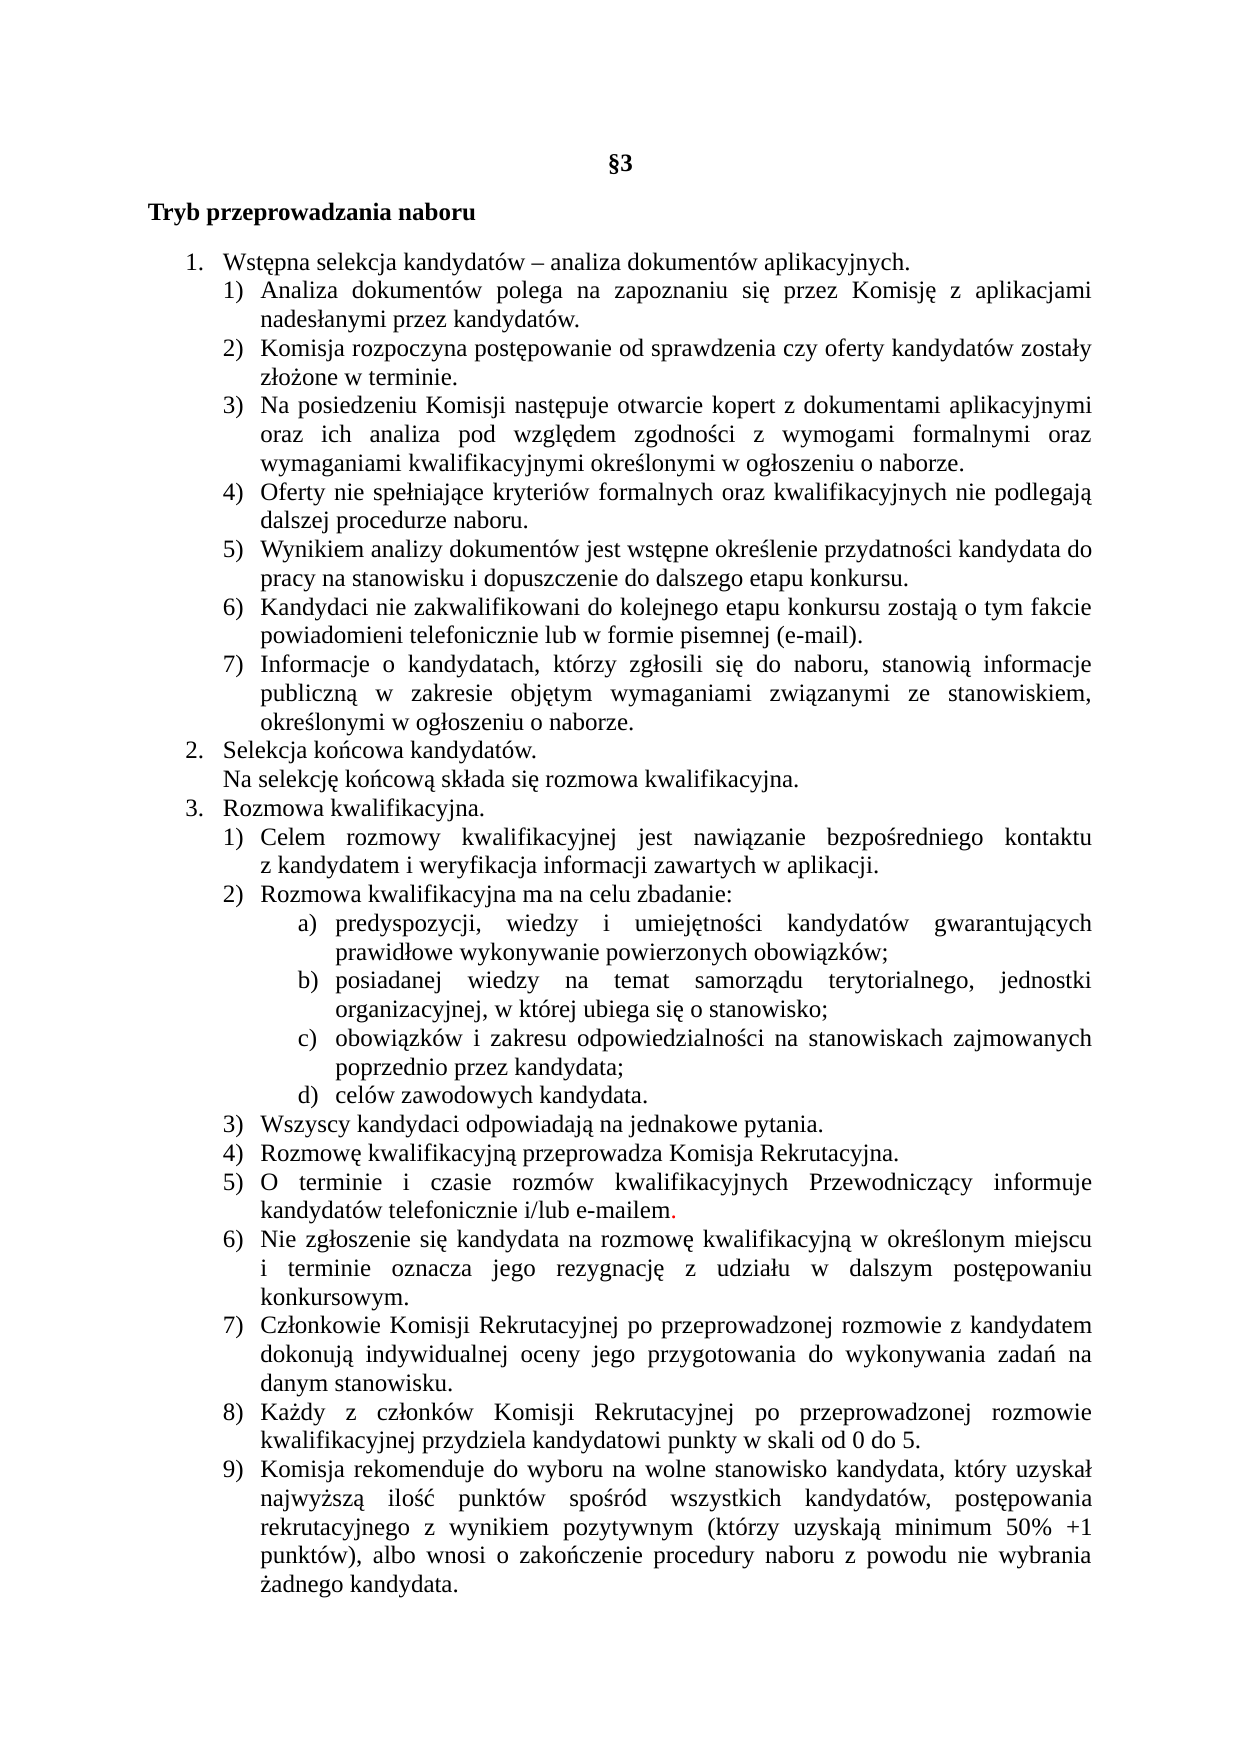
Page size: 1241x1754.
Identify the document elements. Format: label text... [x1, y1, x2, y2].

list Na selekcję końcową składa się rozmowa kwalifikacyjna. [223, 764, 1093, 793]
list predyspozycji, wiedzy i umiejętności kandydatów gwarantujących prawidłowe wykonywanie powierzonych obowiązków; [298, 908, 1093, 966]
list Informacje o kandydatach, którzy zgłosili się do naboru, stanowią informacje publiczną w zakresie objętym wymaganiami związanymi ze stanowiskiem, określonymi w ogłoszeniu o naborze. [223, 649, 1093, 736]
list Komisja rozpoczyna postępowanie od sprawdzenia czy oferty kandydatów zostały złożone w terminie. [223, 333, 1093, 391]
list Wstępna selekcja kandydatów – analiza dokumentów aplikacyjnych. [185, 247, 1093, 276]
list Celem rozmowy kwalifikacyjnej jest nawiązanie bezpośredniego kontaktu z kandydatem i weryfikacja informacji zawartych w aplikacji. [223, 822, 1093, 879]
list Rozmowa kwalifikacyjna. [185, 793, 1093, 822]
list Oferty nie spełniające kryteriów formalnych oraz kwalifikacyjnych nie podlegają dalszej procedurze naboru. [223, 477, 1093, 534]
list obowiązków i zakresu odpowiedzialności na stanowiskach zajmowanych poprzednio przez kandydata; [298, 1023, 1093, 1081]
list Nie zgłoszenie się kandydata na rozmowę kwalifikacyjną w określonym miejscu i terminie oznacza jego rezygnację z udziału w dalszym postępowaniu konkursowym. [223, 1224, 1093, 1311]
list Selekcja końcowa kandydatów. [185, 736, 1093, 764]
list Kandydaci nie zakwalifikowani do kolejnego etapu konkursu zostają o tym fakcie powiadomieni telefonicznie lub w formie pisemnej (e-mail). [223, 592, 1093, 649]
list Tryb przeprowadzania naboru [148, 197, 1093, 226]
list O terminie i czasie rozmów kwalifikacyjnych Przewodniczący informuje kandydatów telefonicznie i/lub e-mailem. [223, 1167, 1093, 1224]
list Każdy z członków Komisji Rekrutacyjnej po przeprowadzonej rozmowie kwalifikacyjnej przydziela kandydatowi punkty w skali od 0 do 5. [223, 1397, 1093, 1454]
list posiadanej wiedzy na temat samorządu terytorialnego, jednostki organizacyjnej, w której ubiega się o stanowisko; [298, 966, 1093, 1023]
list Komisja rekomenduje do wyboru na wolne stanowisko kandydata, który uzyskał najwyższą ilość punktów spośród wszystkich kandydatów, postępowania rekrutacyjnego z wynikiem pozytywnym (którzy uzyskają minimum 50% +1 punktów), albo wnosi o zakończenie procedury naboru z powodu nie wybrania żadnego kandydata. [223, 1454, 1093, 1598]
list Wynikiem analizy dokumentów jest wstępne określenie przydatności kandydata do pracy na stanowisku i dopuszczenie do dalszego etapu konkursu. [223, 534, 1093, 592]
list celów zawodowych kandydata. [298, 1081, 1093, 1109]
list §3 [148, 148, 1093, 176]
list Na posiedzeniu Komisji następuje otwarcie kopert z dokumentami aplikacyjnymi oraz ich analiza pod względem zgodności z wymogami formalnymi oraz wymaganiami kwalifikacyjnymi określonymi w ogłoszeniu o naborze. [223, 391, 1093, 477]
list Rozmowa kwalifikacyjna ma na celu zbadanie: [223, 879, 1093, 908]
list Analiza dokumentów polega na zapoznaniu się przez Komisję z aplikacjami nadesłanymi przez kandydatów. [223, 276, 1093, 333]
list Rozmowę kwalifikacyjną przeprowadza Komisja Rekrutacyjna. [223, 1138, 1093, 1167]
list Wszyscy kandydaci odpowiadają na jednakowe pytania. [223, 1109, 1093, 1138]
list Członkowie Komisji Rekrutacyjnej po przeprowadzonej rozmowie z kandydatem dokonują indywidualnej oceny jego przygotowania do wykonywania zadań na danym stanowisku. [223, 1311, 1093, 1397]
